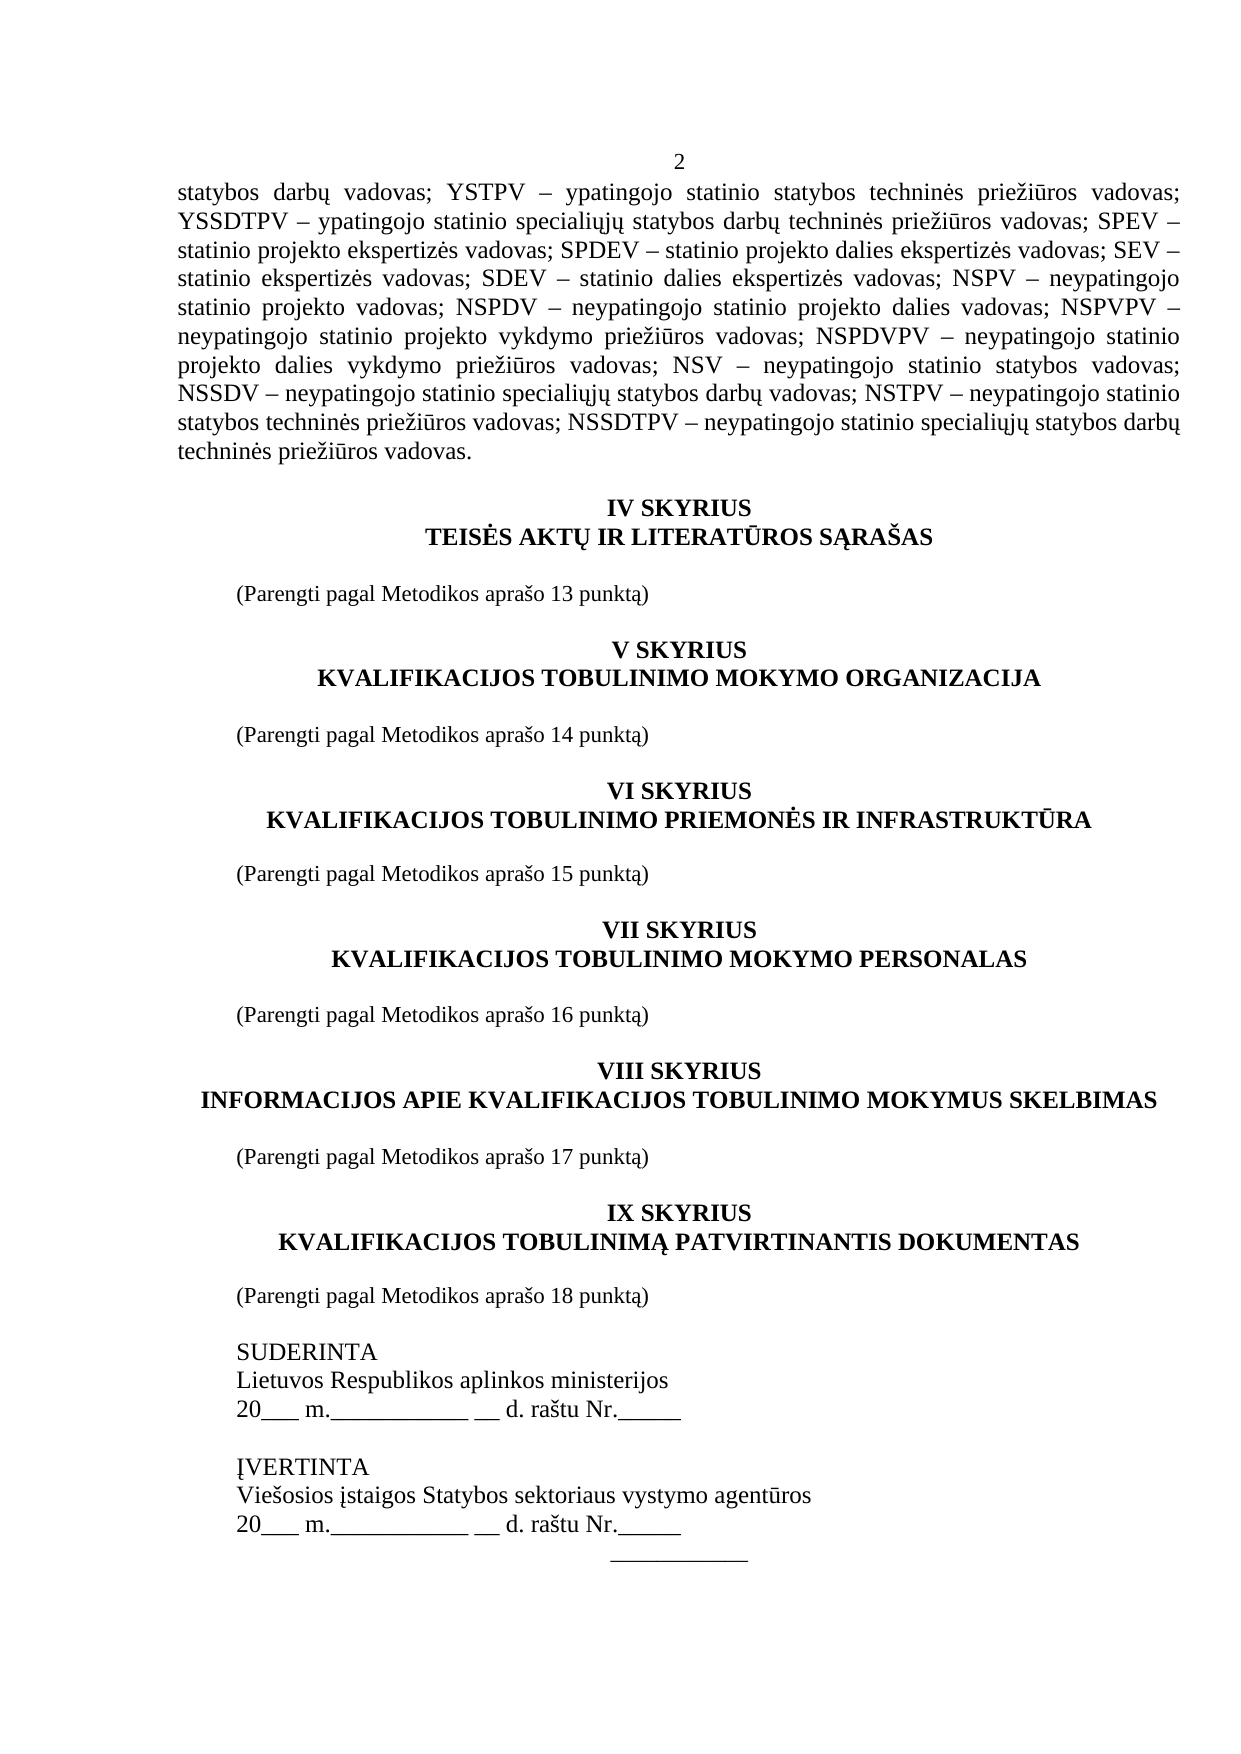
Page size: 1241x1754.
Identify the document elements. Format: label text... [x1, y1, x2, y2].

text V SKYRIUS [177, 635, 1181, 663]
text IX SKYRIUS [177, 1198, 1181, 1227]
text Lietuvos Respublikos aplinkos ministerijos [177, 1366, 1181, 1394]
text VI SKYRIUS [177, 776, 1181, 805]
text KVALIFIKACIJOS TOBULINIMO MOKYMO PERSONALAS [177, 944, 1181, 973]
text Viešosios įstaigos Statybos sektoriaus vystymo agentūros [177, 1481, 1181, 1509]
text TEISĖS AKTŲ IR LITERATŪROS SĄRAŠAS [177, 522, 1181, 551]
text (Parengti pagal Metodikos aprašo 18 punktą) [177, 1282, 1181, 1308]
text (Parengti pagal Metodikos aprašo 17 punktą) [177, 1143, 1181, 1169]
text (Parengti pagal Metodikos aprašo 13 punktą) [177, 580, 1181, 606]
text statybos darbų vadovas; YSTPV – ypatingojo statinio statybos techninės priežiūros vadovas; YSSDTPV – ypatingojo statinio specialiųjų statybos darbų techninės priežiūros vadovas; SPEV – statinio projekto ekspertizės vadovas; SPDEV – statinio projekto dalies ekspertizės vadovas; SEV – statinio ekspertizės vadovas; SDEV – statinio dalies ekspertizės vadovas; NSPV – neypatingojo statinio projekto vadovas; NSPDV – neypatingojo statinio projekto dalies vadovas; NSPVPV – neypatingojo statinio projekto vykdymo priežiūros vadovas; NSPDVPV – neypatingojo statinio projekto dalies vykdymo priežiūros vadovas; NSV – neypatingojo statinio statybos vadovas; NSSDV – neypatingojo statinio specialiųjų statybos darbų vadovas; NSTPV – neypatingojo statinio statybos techninės priežiūros vadovas; NSSDTPV – neypatingojo statinio specialiųjų statybos darbų techninės priežiūros vadovas. [177, 177, 1181, 465]
text (Parengti pagal Metodikos aprašo 16 punktą) [177, 1001, 1181, 1028]
text 20___ m.___________ __ d. raštu Nr._____ [177, 1509, 1181, 1538]
text KVALIFIKACIJOS TOBULINIMO PRIEMONĖS IR INFRASTRUKTŪRA [177, 805, 1181, 834]
text IV SKYRIUS [177, 493, 1181, 522]
text INFORMACIJOS APIE KVALIFIKACIJOS TOBULINIMO MOKYMUS SKELBIMAS [177, 1085, 1181, 1114]
text VIII SKYRIUS [177, 1056, 1181, 1085]
text ĮVERTINTA [177, 1452, 1181, 1481]
text KVALIFIKACIJOS TOBULINIMO MOKYMO ORGANIZACIJA [177, 663, 1181, 692]
text (Parengti pagal Metodikos aprašo 15 punktą) [177, 860, 1181, 886]
text KVALIFIKACIJOS TOBULINIMĄ PATVIRTINANTIS DOKUMENTAS [177, 1227, 1181, 1255]
text SUDERINTA [177, 1337, 1181, 1366]
text ____________ [177, 1538, 1181, 1564]
text (Parengti pagal Metodikos aprašo 14 punktą) [177, 721, 1181, 747]
text VII SKYRIUS [177, 915, 1181, 944]
text 20___ m.___________ __ d. raštu Nr._____ [177, 1394, 1181, 1423]
